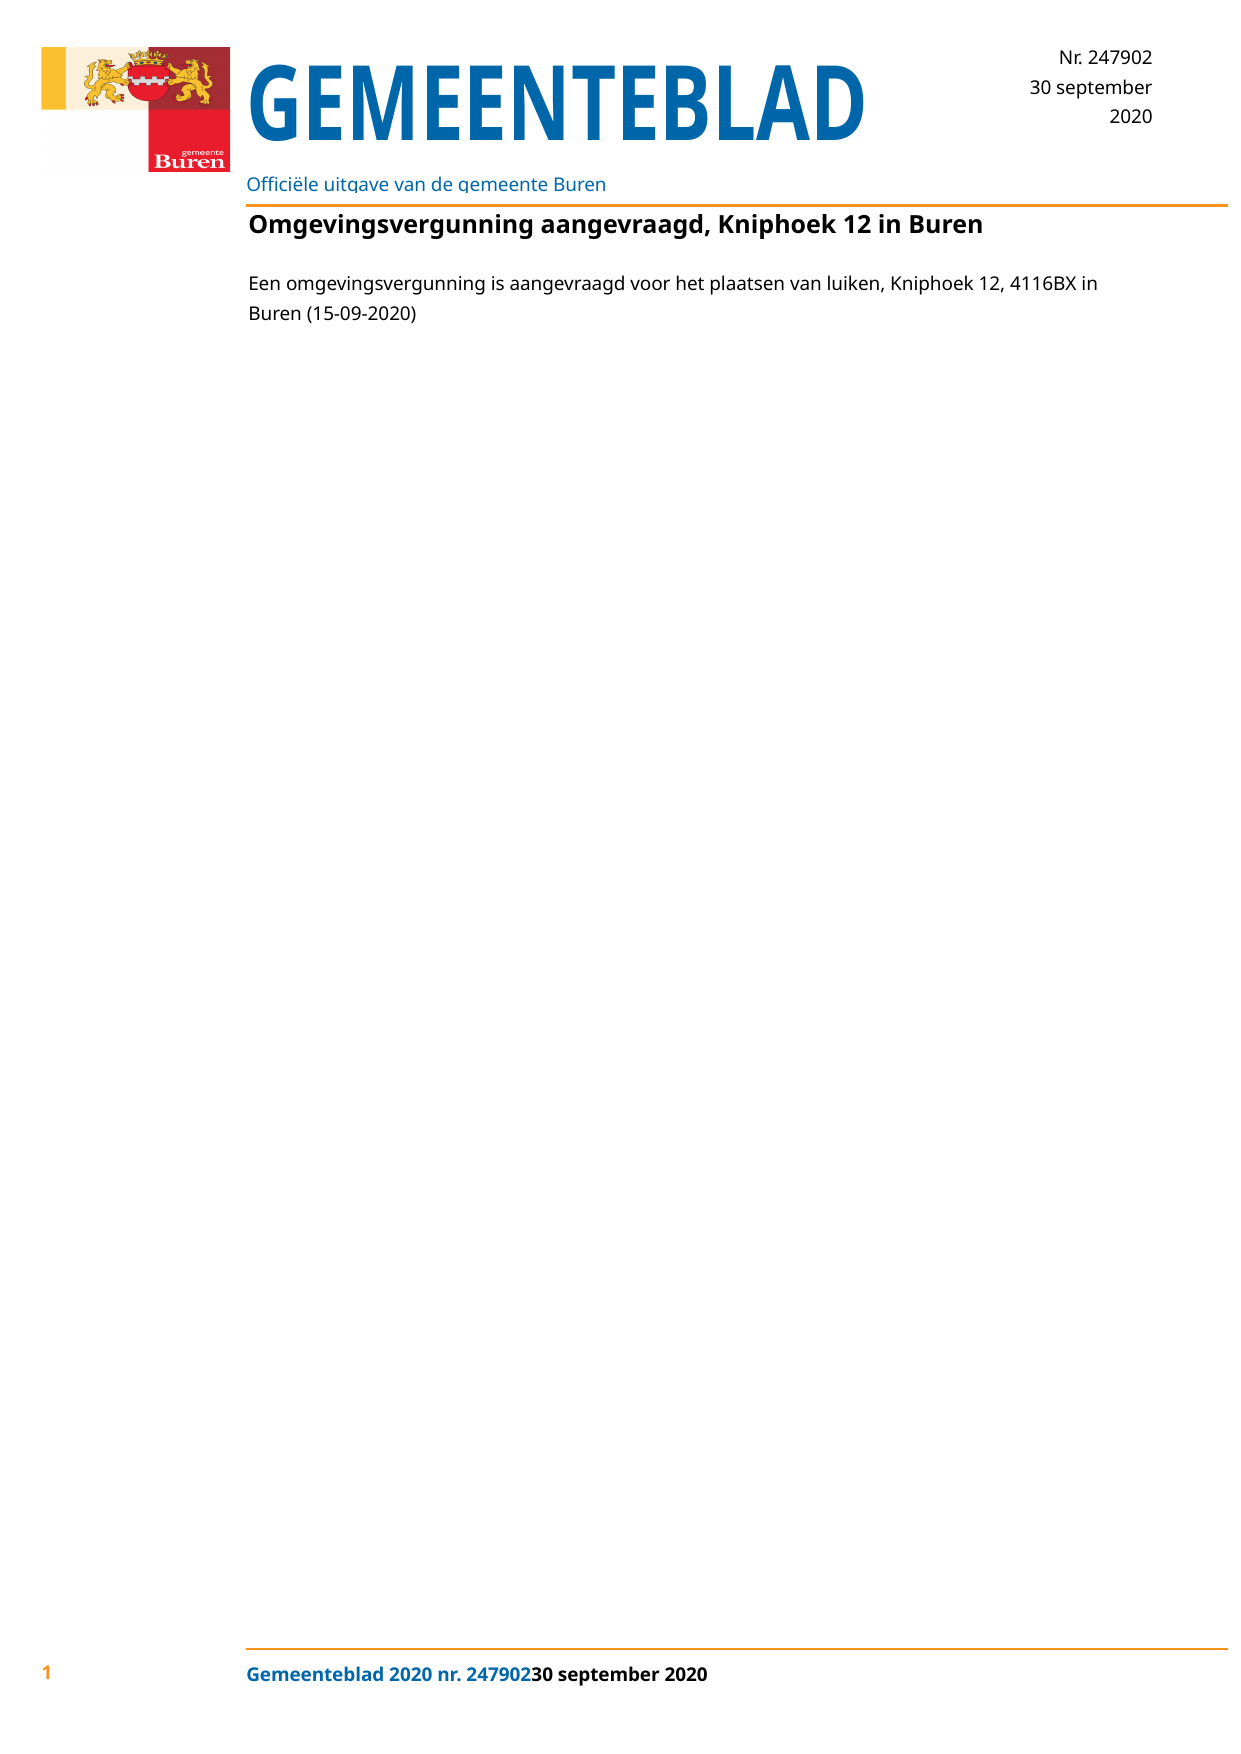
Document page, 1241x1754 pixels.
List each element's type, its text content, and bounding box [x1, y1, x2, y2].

picture [41, 47, 231, 172]
text Omgevingsvergunning aangevraagd, Kniphoek 12 in Buren [248, 207, 1152, 241]
text Een omgevingsvergunning is aangevraagd voor het plaatsen van luiken, Kniphoek 12, 4116BX in Buren (15-09-2020) [248, 270, 1152, 326]
